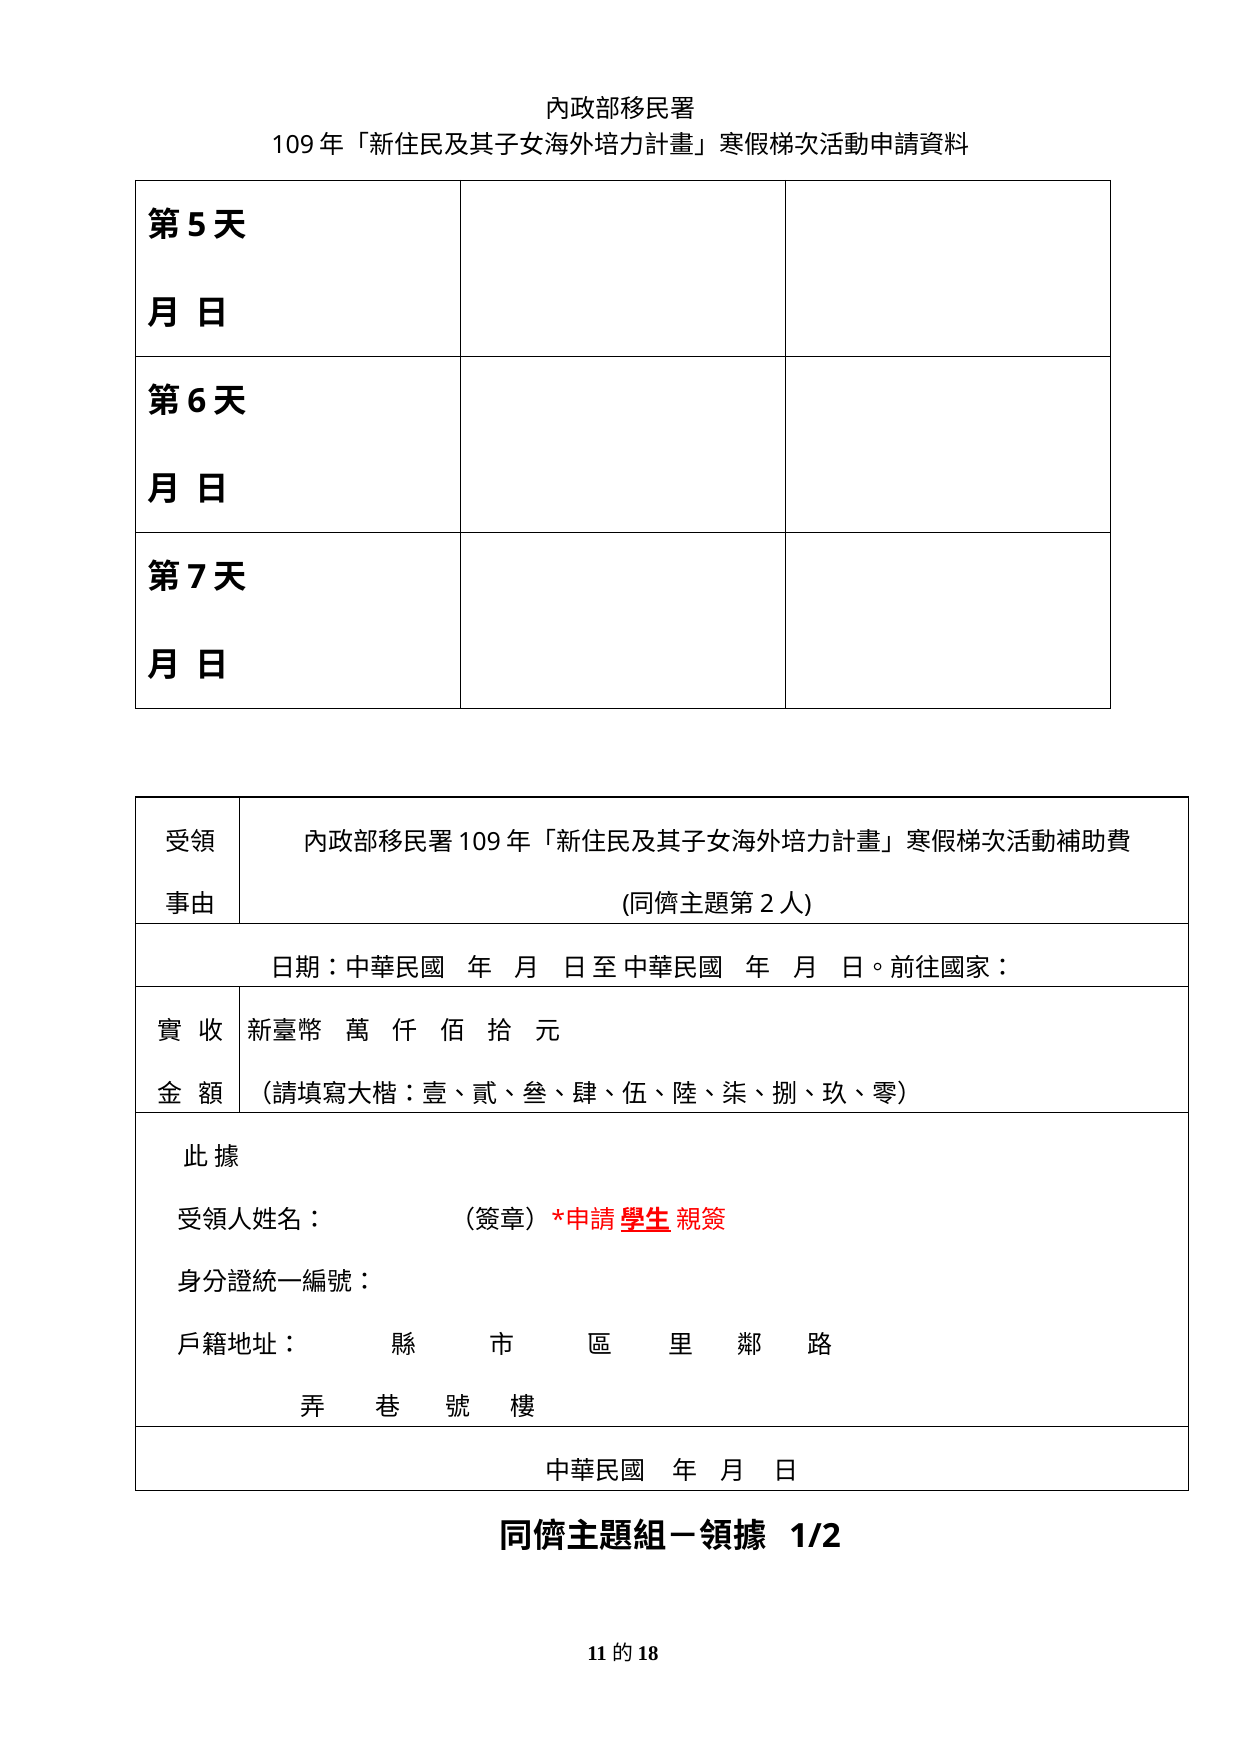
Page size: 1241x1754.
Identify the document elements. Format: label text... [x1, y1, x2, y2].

table_cell 新臺幣 萬 仟 佰 拾 元 （請填寫大楷：壹、貳、叄、肆、伍、陸、柒、捌、玖、零） [240, 987, 1188, 1112]
table_cell 日期：中華民國 年 月 日 至 中華民國 年 月 日。前往國家： [136, 924, 1188, 986]
table_cell [461, 181, 785, 356]
table_cell 中華民國 年 月 日 [136, 1427, 1188, 1490]
table_cell [461, 533, 785, 708]
table_cell [786, 357, 1110, 532]
text 同儕主題組－領據 1/2 [136, 1491, 1104, 1554]
table_cell 第6天 月 日 [136, 357, 460, 532]
table_cell 此 據 受領人姓名： （簽章）*申請 學生 親簽 身分證統一編號： 戶籍地址： 縣 市 區 里 鄰 路 弄 巷 號 樓 [136, 1113, 1188, 1426]
table_cell [786, 533, 1110, 708]
table_header 受領 事由 [136, 798, 239, 922]
table_cell [461, 357, 785, 532]
table_cell 實 收 金 額 [136, 987, 239, 1112]
table_header 內政部移民署109年「新住民及其子女海外培力計畫」寒假梯次活動補助費 (同儕主題第2人) [240, 798, 1188, 922]
table_cell [786, 181, 1110, 356]
table_cell 第5天 月 日 [136, 181, 460, 356]
table_cell 第7天 月 日 [136, 533, 460, 708]
